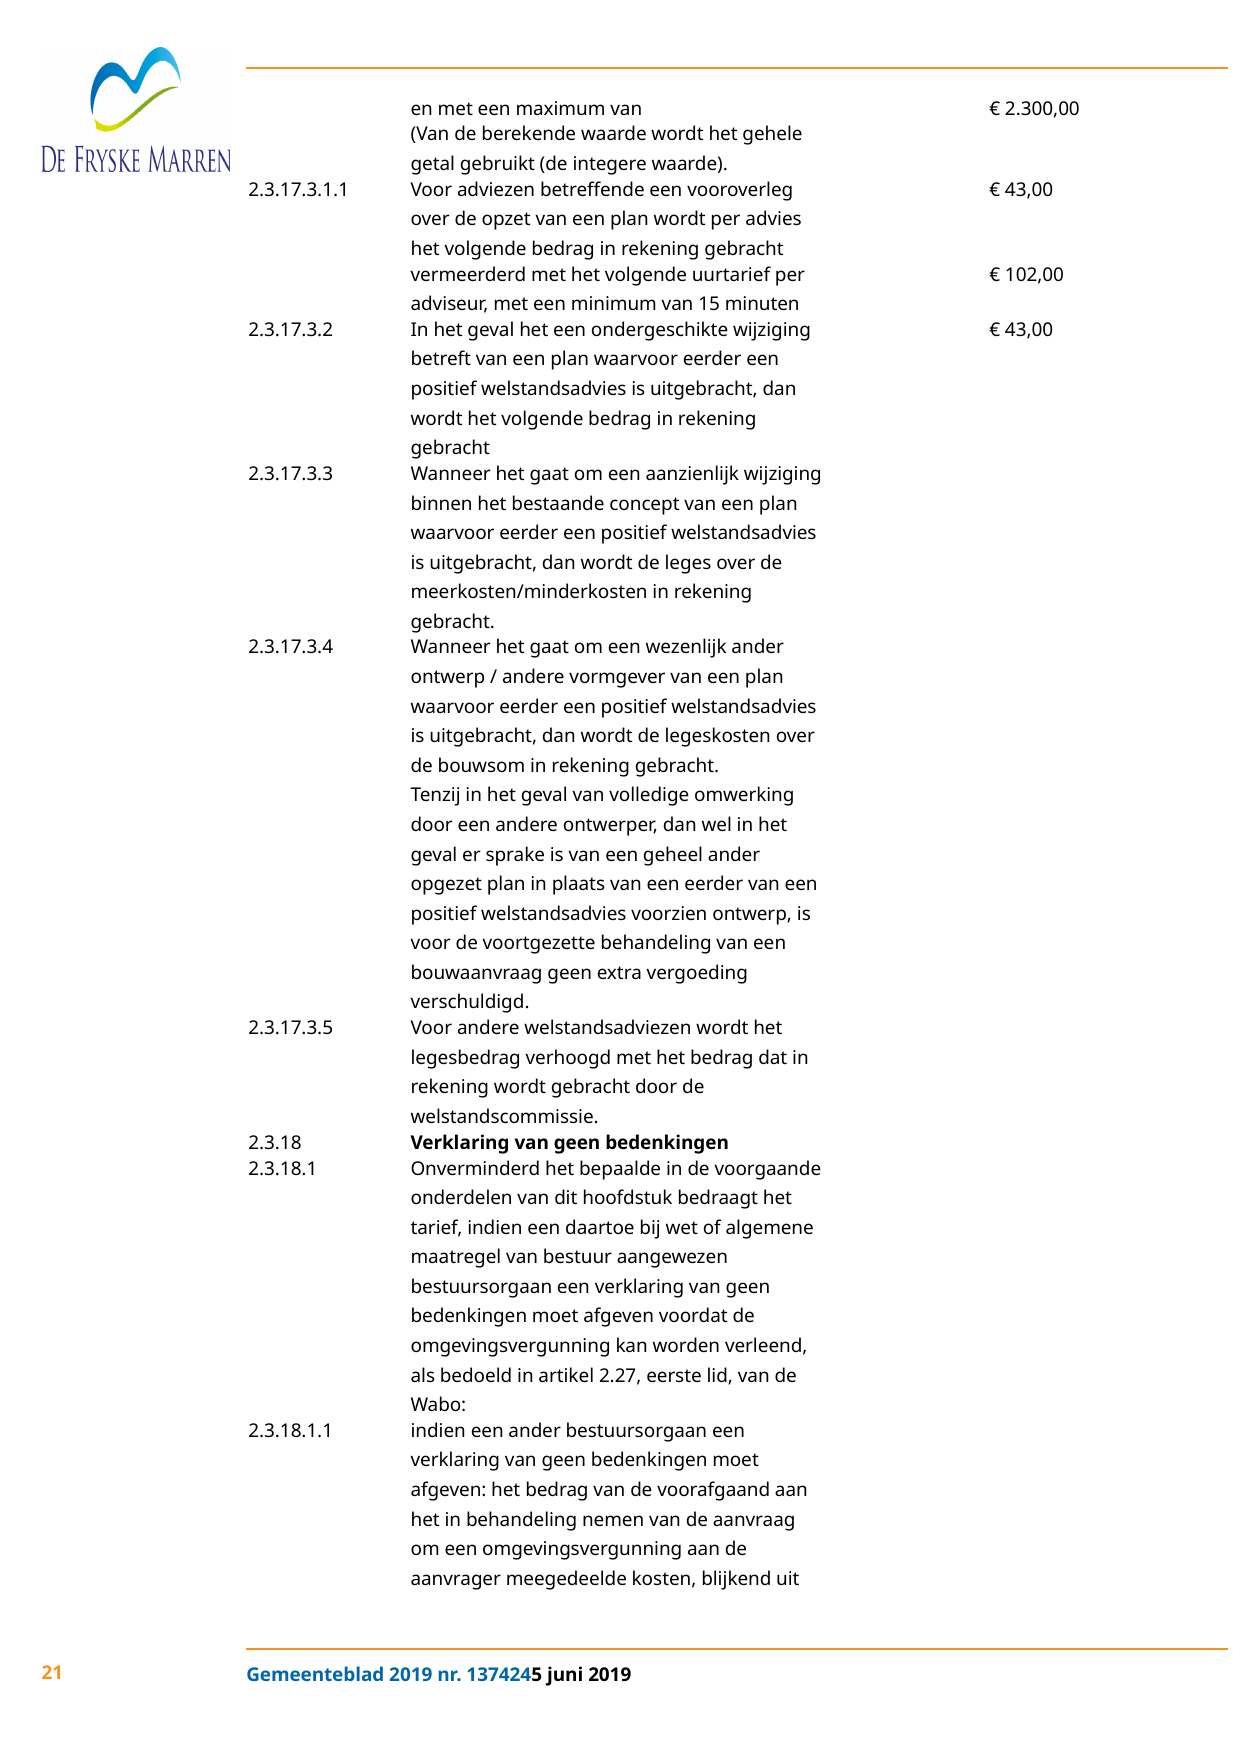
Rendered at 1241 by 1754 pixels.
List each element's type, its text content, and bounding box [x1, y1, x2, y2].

table_cell 2.3.17.3.4 [248, 634, 410, 1014]
table_cell Onverminderd het bepaalde in de voorgaande onderdelen van dit hoofdstuk bedraagt het tarief, indien een daartoe bij wet of algemene maatregel van bestuur aangewezen bestuursorgaan een verklaring van geen bedenkingen moet afgeven voordat de omgevingsvergunning kan worden verleend, als bedoeld in artikel 2.27, eerste lid, van de Wabo: [410, 1155, 827, 1417]
table_cell € 43,00 [989, 176, 1152, 261]
table_cell [989, 1129, 1152, 1155]
table_cell Verklaring van geen bedenkingen [410, 1129, 827, 1155]
table_cell 2.3.18.1.1 [248, 1417, 410, 1591]
table_cell [827, 460, 989, 634]
table_cell [989, 121, 1152, 176]
table_cell [989, 1015, 1152, 1129]
table_cell Wanneer het gaat om een aanzienlijk wijziging binnen het bestaande concept van een plan waarvoor eerder een positief welstandsadvies is uitgebracht, dan wordt de leges over de meerkosten/minderkosten in rekening gebracht. [410, 460, 827, 634]
table_cell [827, 95, 989, 121]
table_cell 2.3.17.3.2 [248, 316, 410, 460]
table_cell 2.3.18.1 [248, 1155, 410, 1417]
table_cell [248, 261, 410, 316]
table_cell € 102,00 [989, 261, 1152, 316]
table_cell [827, 1155, 989, 1417]
table_cell [989, 460, 1152, 634]
table_cell In het geval het een ondergeschikte wijziging betreft van een plan waarvoor eerder een positief welstandsadvies is uitgebracht, dan wordt het volgende bedrag in rekening gebracht [410, 316, 827, 460]
table_cell 2.3.17.3.3 [248, 460, 410, 634]
table_cell 2.3.17.3.5 [248, 1015, 410, 1129]
table_cell € 43,00 [989, 316, 1152, 460]
table_cell [989, 1155, 1152, 1417]
table_cell en met een maximum van [410, 95, 827, 121]
table_cell [827, 316, 989, 460]
table_cell [827, 1417, 989, 1591]
table_cell [248, 121, 410, 176]
table_cell [989, 634, 1152, 1014]
table_cell [827, 176, 989, 261]
table_cell € 2.300,00 [989, 95, 1152, 121]
table_cell 2.3.17.3.1.1 [248, 176, 410, 261]
table_cell Wanneer het gaat om een wezenlijk ander ontwerp / andere vormgever van een plan waarvoor eerder een positief welstandsadvies is uitgebracht, dan wordt de legeskosten over de bouwsom in rekening gebracht. Tenzij in het geval van volledige omwerking door een andere ontwerper, dan wel in het geval er sprake is van een geheel ander opgezet plan in plaats van een eerder van een positief welstandsadvies voorzien ontwerp, is voor de voortgezette behandeling van een bouwaanvraag geen extra vergoeding verschuldigd. [410, 634, 827, 1014]
table_cell [989, 1417, 1152, 1591]
table_cell (Van de berekende waarde wordt het gehele getal gebruikt (de integere waarde). [410, 121, 827, 176]
table_cell indien een ander bestuursorgaan een verklaring van geen bedenkingen moet afgeven: het bedrag van de voorafgaand aan het in behandeling nemen van de aanvraag om een omgevingsvergunning aan de aanvrager meegedeelde kosten, blijkend uit [410, 1417, 827, 1591]
table_cell Voor andere welstandsadviezen wordt het legesbedrag verhoogd met het bedrag dat in rekening wordt gebracht door de welstandscommissie. [410, 1015, 827, 1129]
table_cell [827, 121, 989, 176]
picture [41, 47, 231, 172]
table_cell [827, 1015, 989, 1129]
table_cell [827, 261, 989, 316]
table_cell [827, 1129, 989, 1155]
table_cell [827, 634, 989, 1014]
table_cell 2.3.18 [248, 1129, 410, 1155]
table_cell Voor adviezen betreffende een vooroverleg over de opzet van een plan wordt per advies het volgende bedrag in rekening gebracht [410, 176, 827, 261]
table_cell vermeerderd met het volgende uurtarief per adviseur, met een minimum van 15 minuten [410, 261, 827, 316]
table_cell [248, 95, 410, 121]
